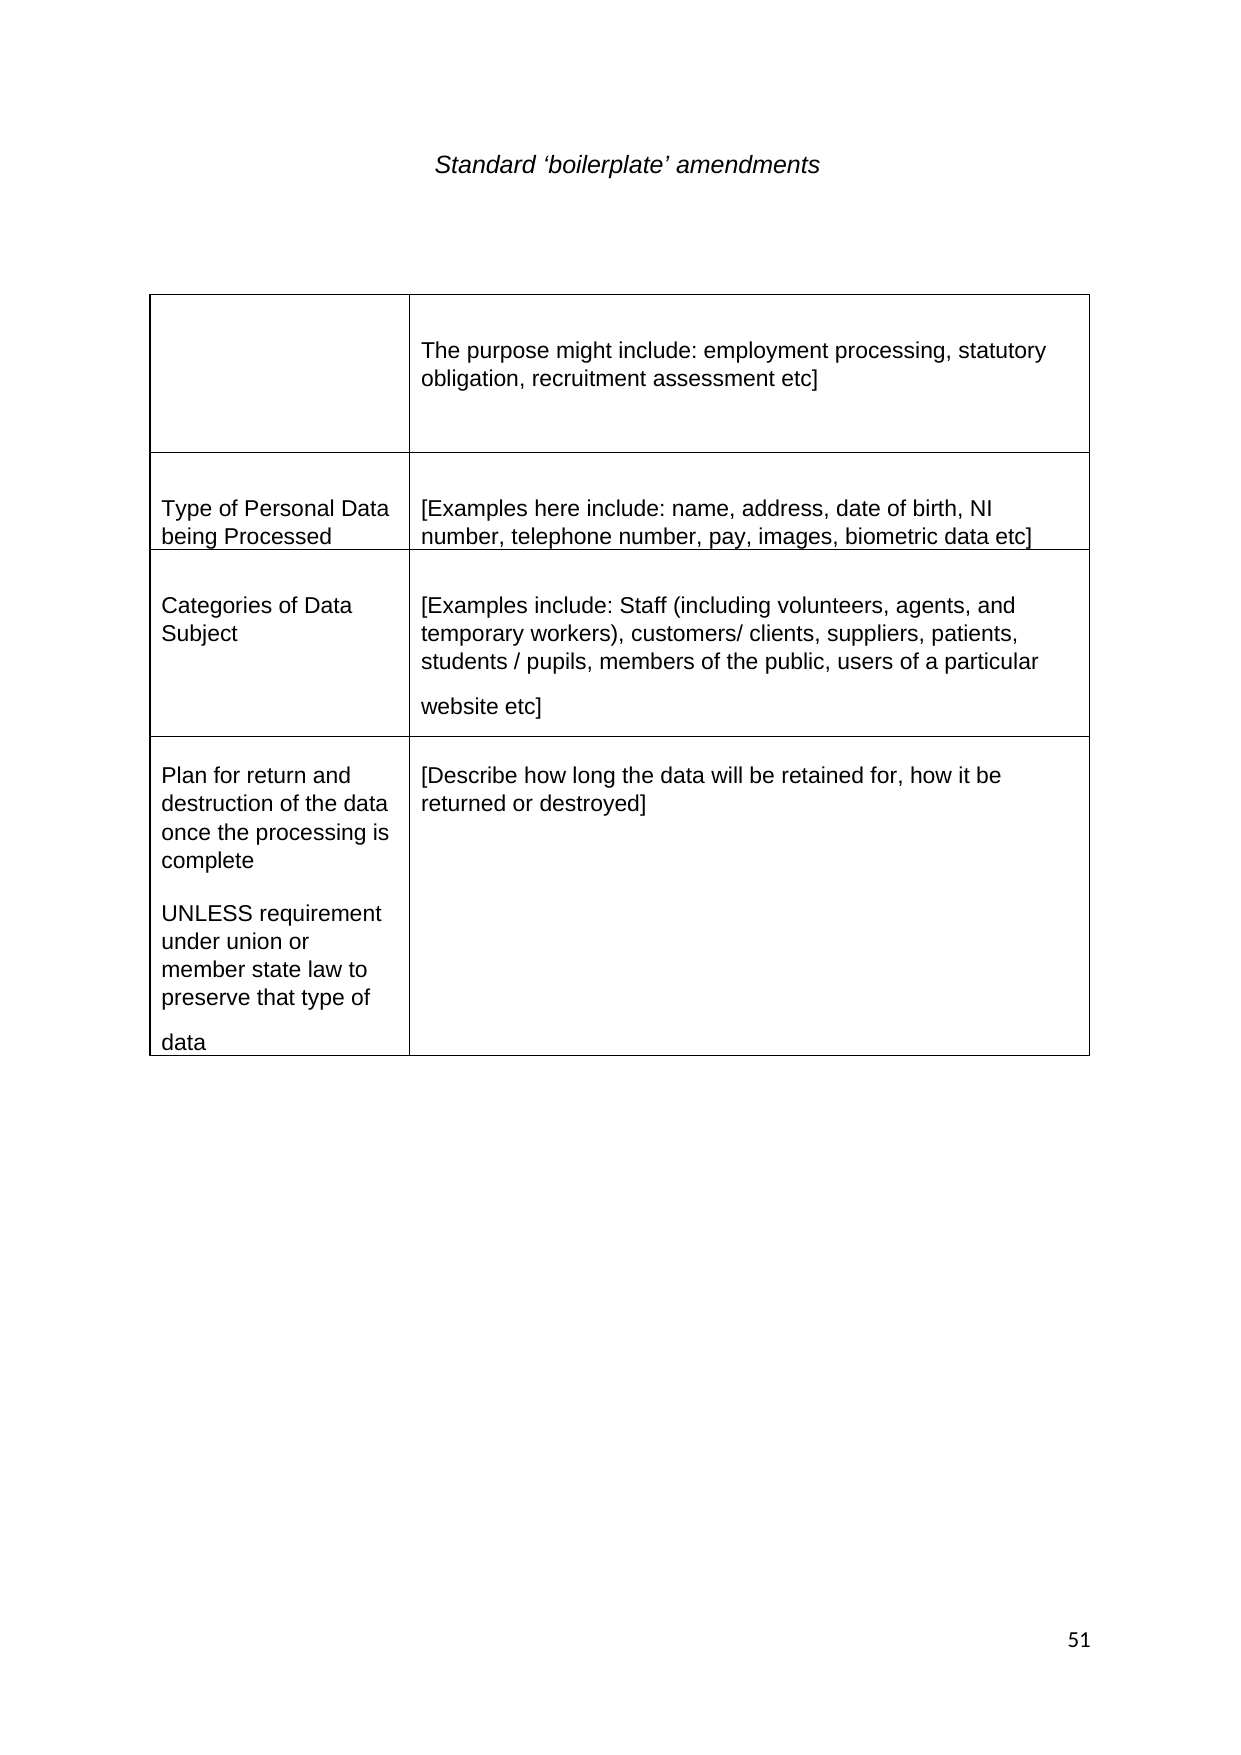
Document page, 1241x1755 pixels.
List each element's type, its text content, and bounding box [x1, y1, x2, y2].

table_cell [Describe how long the data will be retained for, how it be returned or destroyed] [410, 737, 1089, 887]
table_cell [410, 887, 1089, 1055]
table_cell [Examples here include: name, address, date of birth, NI number, telephone number, pay, images, biometric data etc] [410, 453, 1089, 549]
table_cell UNLESS requirement under union or member state law to preserve that type of data [151, 887, 409, 1055]
table_header [151, 295, 409, 452]
table_cell Categories of Data Subject [151, 550, 409, 736]
table_cell [Examples include: Staff (including volunteers, agents, and temporary workers), customers/ clients, suppliers, patients, students / pupils, members of the public, users of a particular website etc] [410, 550, 1089, 736]
table_cell Type of Personal Data being Processed [151, 453, 409, 549]
table_cell Plan for return and destruction of the data once the processing is complete [151, 737, 409, 887]
table_header The purpose might include: employment processing, statutory obligation, recruitment assessment etc] [410, 295, 1089, 452]
